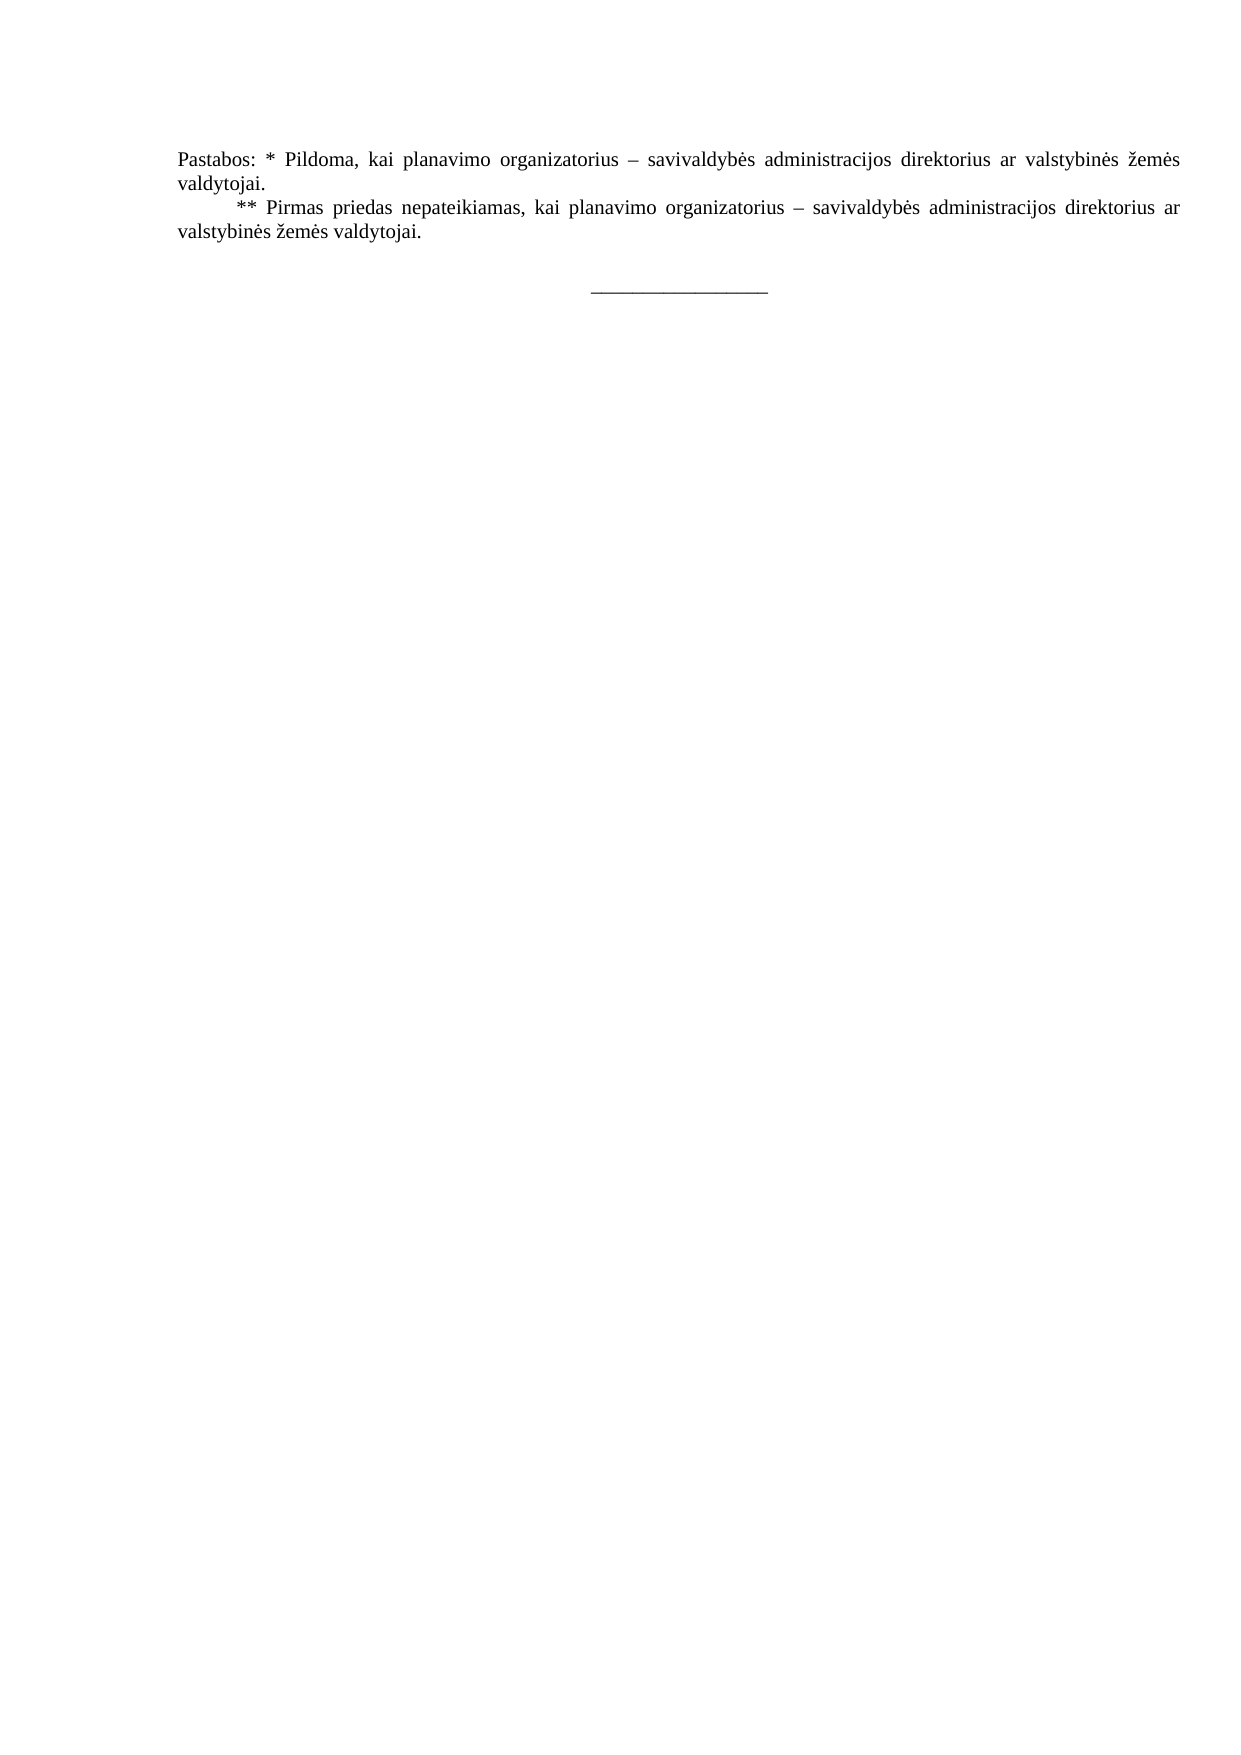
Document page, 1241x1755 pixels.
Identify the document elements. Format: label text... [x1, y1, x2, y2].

text ** Pirmas priedas nepateikiamas, kai planavimo organizatorius – savivaldybės administracijos direktorius ar valstybinės žemės valdytojai. [177, 195, 1181, 243]
text Pastabos: * Pildoma, kai planavimo organizatorius – savivaldybės administracijos direktorius ar valstybinės žemės valdytojai. [177, 147, 1181, 195]
text _________________ [177, 272, 1181, 296]
